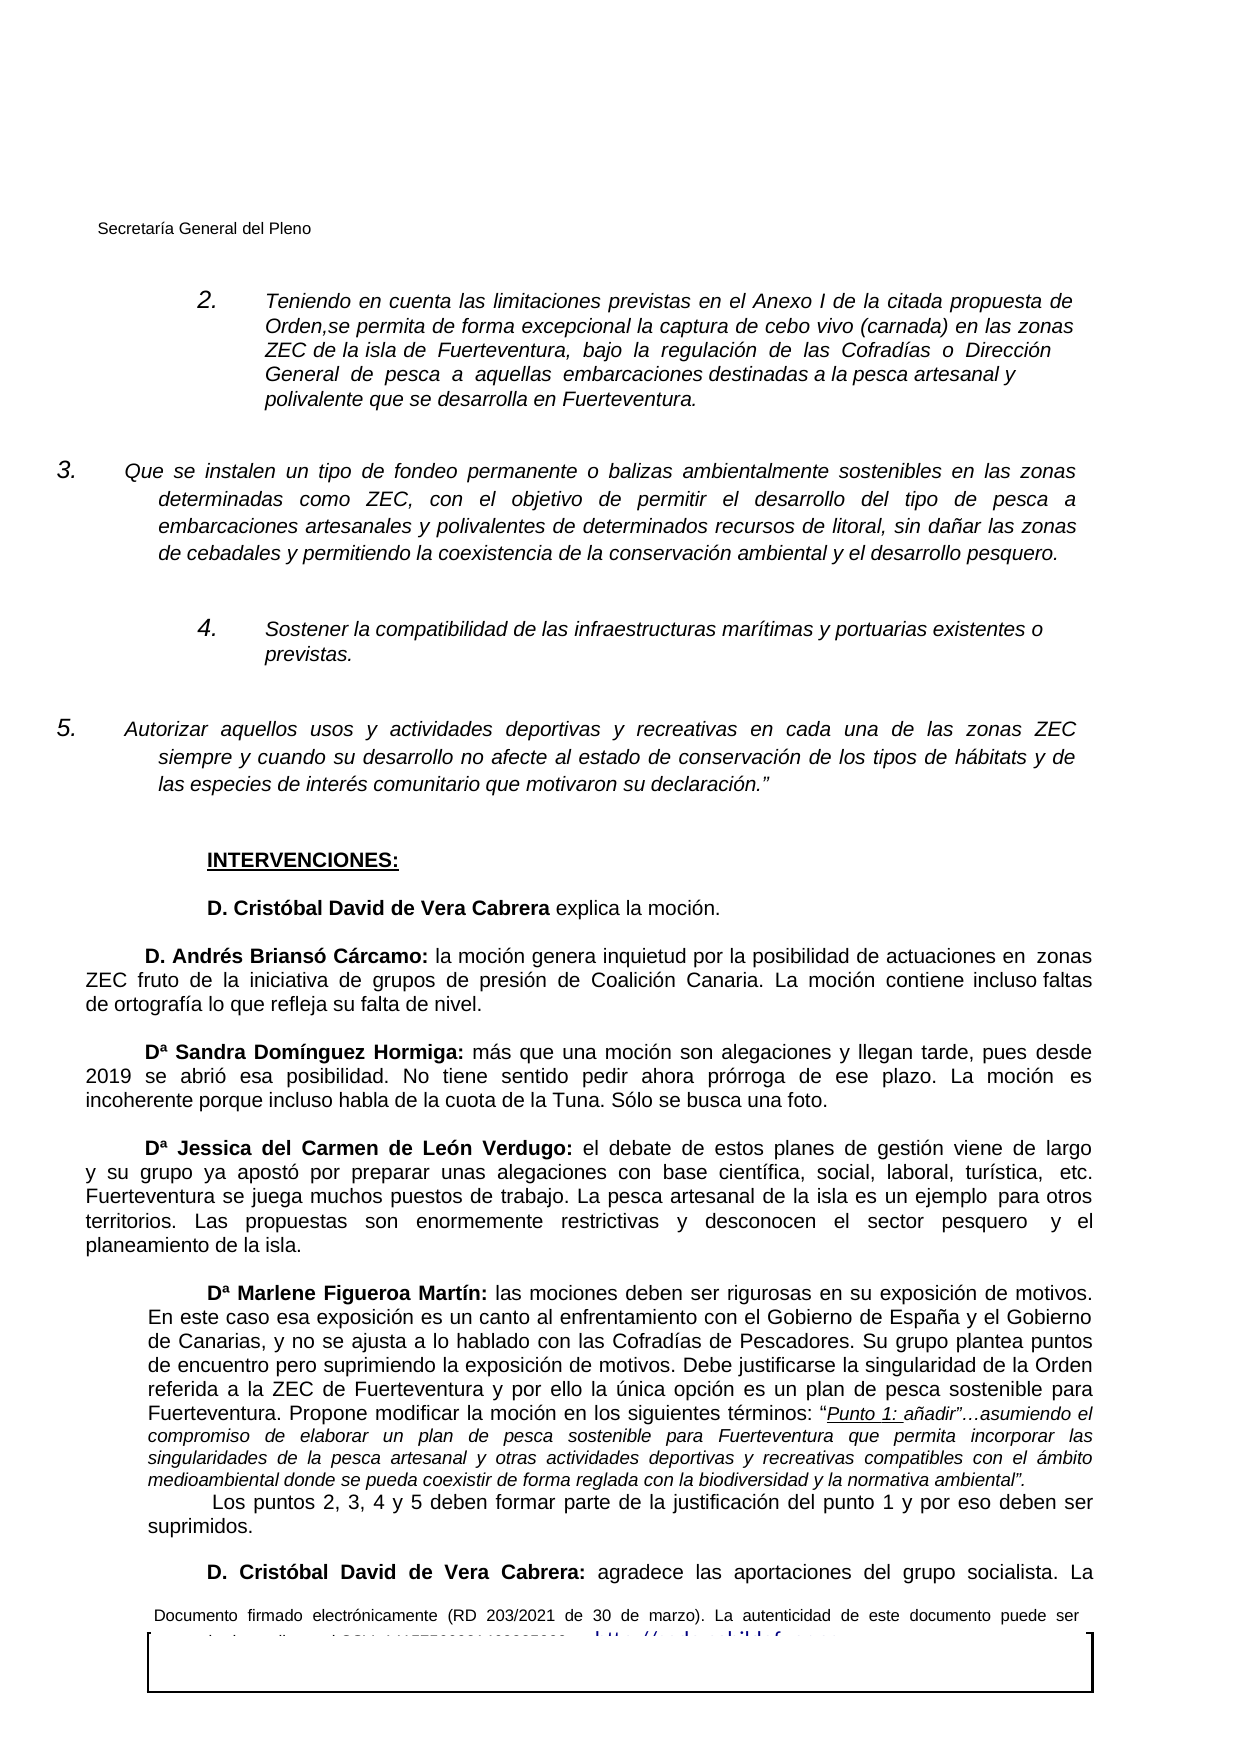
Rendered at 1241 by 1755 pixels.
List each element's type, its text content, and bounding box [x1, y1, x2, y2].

text D. Andrés Briansó Cárcamo: la moción genera inquietud por la posibilidad de actuaciones en zonas ZEC fruto de la iniciativa de grupos de presión de Coalición Canaria. La moción contiene incluso faltas de ortografía lo que refleja su falta de nivel. [85, 944, 1093, 1016]
list Que se instalen un tipo de fondeo permanente o balizas ambientalmente sostenibles en las zonas determinadas como ZEC, con el objetivo de permitir el desarrollo del tipo de pesca a embarcaciones artesanales y polivalentes de determinados recursos de litoral, sin dañar las zonas de cebadales y permitiendo la coexistencia de la conservación ambiental y el desarrollo pesquero. [56, 455, 1077, 565]
list Sostener la compatibilidad de las infraestructuras marítimas y portuarias existentes o previstas. [197, 613, 1107, 666]
text Dª Sandra Domínguez Hormiga: más que una moción son alegaciones y llegan tarde, pues desde 2019 se abrió esa posibilidad. No tiene sentido pedir ahora prórroga de ese plazo. La moción es incoherente porque incluso habla de la cuota de la Tuna. Sólo se busca una foto. [85, 1040, 1093, 1112]
text D. Cristóbal David de Vera Cabrera explica la moción. [207, 896, 1107, 920]
text Los puntos 2, 3, 4 y 5 deben formar parte de la justificación del punto 1 y por eso deben ser suprimidos. [148, 1490, 1093, 1538]
list Autorizar aquellos usos y actividades deportivas y recreativas en cada una de las zonas ZEC siempre y cuando su desarrollo no afecte al estado de conservación de los tipos de hábitats y de las especies de interés comunitario que motivaron su declaración.” [56, 713, 1077, 796]
list Teniendo en cuenta las limitaciones previstas en el Anexo I de la citada propuesta de Orden,se permita de forma excepcional la captura de cebo vivo (carnada) en las zonas ZEC de la isla de Fuerteventura, bajo la regulación de las Cofradías o Dirección General de pesca a aquellas embarcaciones destinadas a la pesca artesanal y polivalente que se desarrolla en Fuerteventura. [197, 285, 1107, 410]
text D. Cristóbal David de Vera Cabrera: agradece las aportaciones del grupo socialista. La [148, 1560, 1093, 1584]
text Dª Jessica del Carmen de León Verdugo: el debate de estos planes de gestión viene de largo y su grupo ya apostó por preparar unas alegaciones con base científica, social, laboral, turística, etc. Fuerteventura se juega muchos puestos de trabajo. La pesca artesanal de la isla es un ejemplo para otros territorios. Las propuestas son enormemente restrictivas y desconocen el sector pesquero y el planeamiento de la isla. [85, 1136, 1093, 1257]
text Dª Marlene Figueroa Martín: las mociones deben ser rigurosas en su exposición de motivos. En este caso esa exposición es un canto al enfrentamiento con el Gobierno de España y el Gobierno de Canarias, y no se ajusta a lo hablado con las Cofradías de Pescadores. Su grupo plantea puntos de encuentro pero suprimiendo la exposición de motivos. Debe justificarse la singularidad de la Orden referida a la ZEC de Fuerteventura y por ello la única opción es un plan de pesca sostenible para Fuerteventura. Propone modificar la moción en los siguientes términos: “Punto 1: añadir”…asumiendo el compromiso de elaborar un plan de pesca sostenible para Fuerteventura que permita incorporar las singularidades de la pesca artesanal y otras actividades deportivas y recreativas compatibles con el ámbito medioambiental donde se pueda coexistir de forma reglada con la biodiversidad y la normativa ambiental”. [148, 1280, 1093, 1490]
subtitle INTERVENCIONES: [207, 848, 1107, 872]
